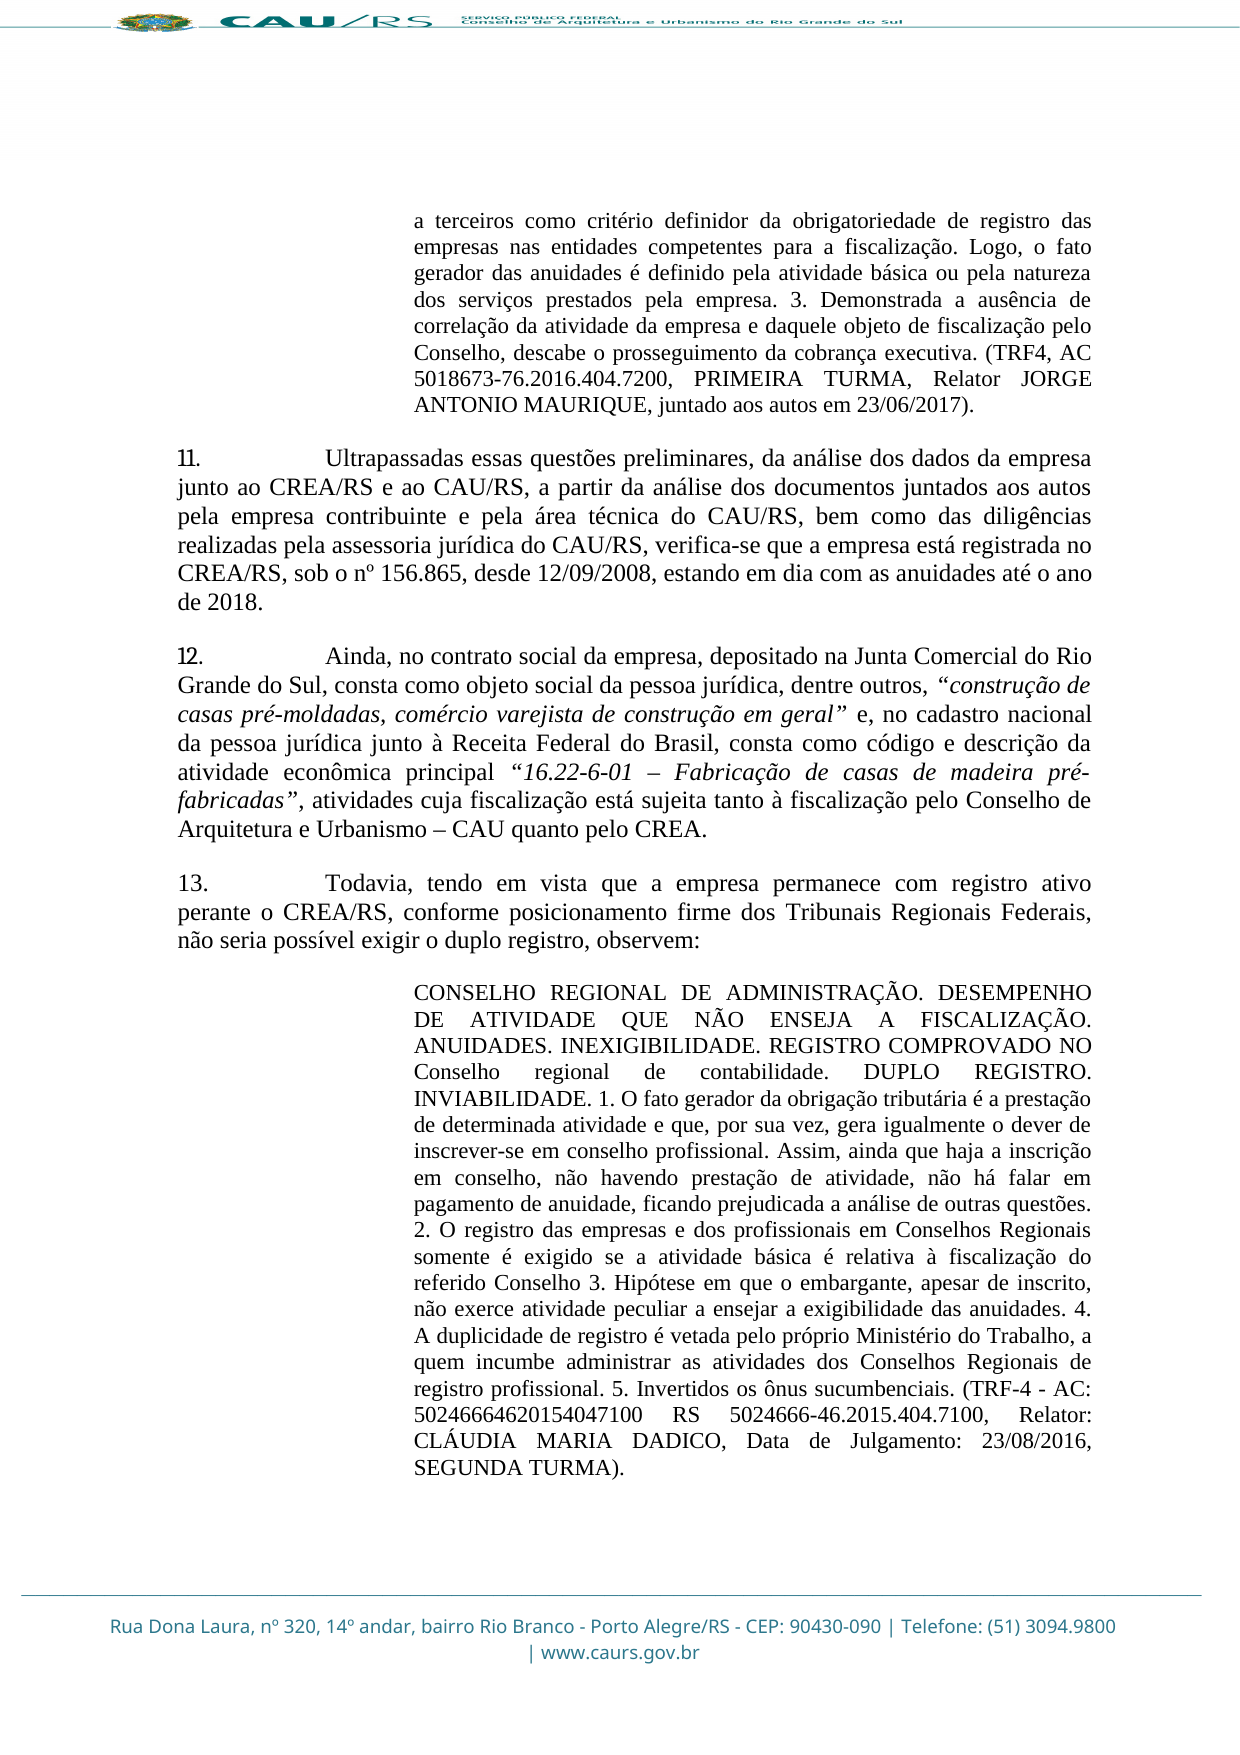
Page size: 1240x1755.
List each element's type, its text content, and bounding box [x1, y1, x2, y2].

text a terceiros como critério definidor da obrigatoriedade de registro das empresas nas entidades competentes para a fiscalização. Logo, o fato gerador das anuidades é definido pela atividade básica ou pela natureza dos serviços prestados pela empresa. 3. Demonstrada a ausência de correlação da atividade da empresa e daquele objeto de fiscalização pelo Conselho, descabe o prosseguimento da cobrança executiva. (TRF4, AC 5018673-76.2016.404.7200, PRIMEIRA TURMA, Relator JORGE ANTONIO MAURIQUE, juntado aos autos em 23/06/2017). [413, 207, 1092, 418]
list Todavia, tendo em vista que a empresa permanece com registro ativo perante o CREA/RS, conforme posicionamento firme dos Tribunais Regionais Federais, não seria possível exigir o duplo registro, observem: [177, 868, 1092, 954]
list Ultrapassadas essas questões preliminares, da análise dos dados da empresa junto ao CREA/RS e ao CAU/RS, a partir da análise dos documentos juntados aos autos pela empresa contribuinte e pela área técnica do CAU/RS, bem como das diligências realizadas pela assessoria jurídica do CAU/RS, verifica-se que a empresa está registrada no CREA/RS, sob o nº 156.865, desde 12/09/2008, estando em dia com as anuidades até o ano de 2018. [177, 443, 1092, 616]
text CONSELHO REGIONAL DE ADMINISTRAÇÃO. DESEMPENHO DE ATIVIDADE QUE NÃO ENSEJA A FISCALIZAÇÃO. ANUIDADES. INEXIGIBILIDADE. REGISTRO COMPROVADO NO Conselho regional de contabilidade. DUPLO REGISTRO. INVIABILIDADE. 1. O fato gerador da obrigação tributária é a prestação de determinada atividade e que, por sua vez, gera igualmente o dever de inscrever-se em conselho profissional. Assim, ainda que haja a inscrição em conselho, não havendo prestação de atividade, não há falar em pagamento de anuidade, ficando prejudicada a análise de outras questões. 2. O registro das empresas e dos profissionais em Conselhos Regionais somente é exigido se a atividade básica é relativa à fiscalização do referido Conselho 3. Hipótese em que o embargante, apesar de inscrito, não exerce atividade peculiar a ensejar a exigibilidade das anuidades. 4. A duplicidade de registro é vetada pelo próprio Ministério do Trabalho, a quem incumbe administrar as atividades dos Conselhos Regionais de registro profissional. 5. Invertidos os ônus sucumbenciais. (TRF-4 - AC: 50246664620154047100 RS 5024666-46.2015.404.7100, Relator: CLÁUDIA MARIA DADICO, Data de Julgamento: 23/08/2016, SEGUNDA TURMA). [413, 979, 1092, 1480]
list Ainda, no contrato social da empresa, depositado na Junta Comercial do Rio Grande do Sul, consta como objeto social da pessoa jurídica, dentre outros, “construção de casas pré-moldadas, comércio varejista de construção em geral” e, no cadastro nacional da pessoa jurídica junto à Receita Federal do Brasil, consta como código e descrição da atividade econômica principal “16.22-6-01 – Fabricação de casas de madeira pré-fabricadas”, atividades cuja fiscalização está sujeita tanto à fiscalização pelo Conselho de Arquitetura e Urbanismo – CAU quanto pelo CREA. [177, 641, 1092, 843]
